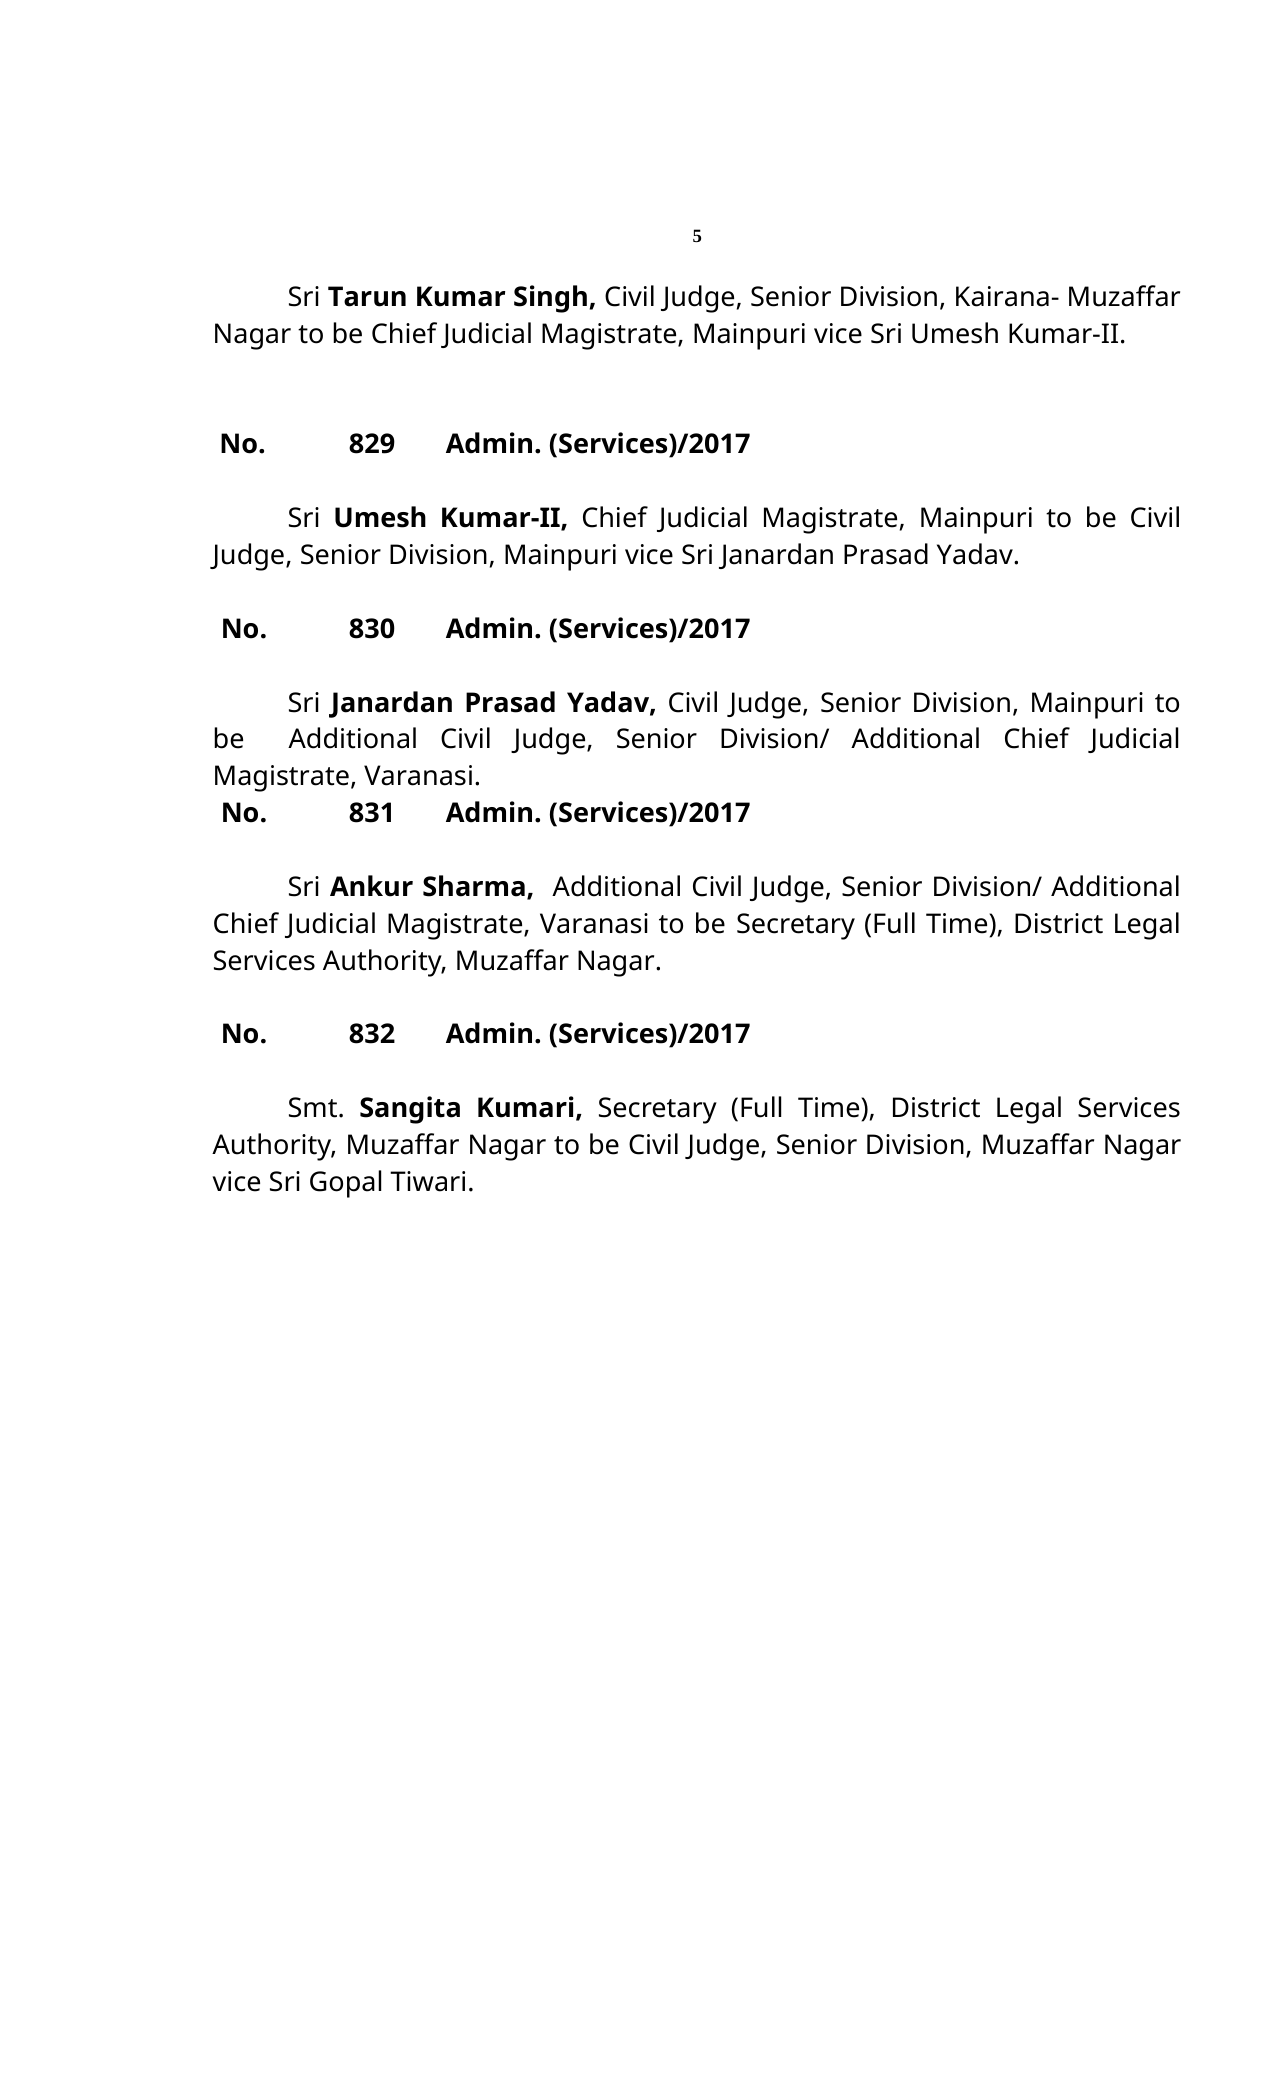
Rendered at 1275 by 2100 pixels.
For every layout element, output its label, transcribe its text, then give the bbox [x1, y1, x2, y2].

table_header No. [209, 1015, 300, 1052]
text Smt. Sangita Kumari, Secretary (Full Time), District Legal Services Authority, Muzaffar Nagar to be Civil Judge, Senior Division, Muzaffar Nagar vice Sri Gopal Tiwari. [212, 1089, 1181, 1199]
table_header [300, 794, 434, 831]
table_header Admin. (Services)/2017 [434, 425, 778, 462]
table_header [300, 425, 434, 462]
table_header [300, 1015, 434, 1052]
text Sri Ankur Sharma, Additional Civil Judge, Senior Division/ Additional Chief Judicial Magistrate, Varanasi to be Secretary (Full Time), District Legal Services Authority, Muzaffar Nagar. [212, 867, 1181, 978]
text Sri Janardan Prasad Yadav, Civil Judge, Senior Division, Mainpuri to be Additional Civil Judge, Senior Division/ Additional Chief Judicial Magistrate, Varanasi. [212, 683, 1181, 794]
table_header Admin. (Services)/2017 [434, 1015, 778, 1052]
table_header No. [209, 609, 300, 646]
table_header No. [208, 425, 300, 462]
table_header No. [209, 794, 300, 831]
table_header Admin. (Services)/2017 [434, 609, 778, 646]
table_header Admin. (Services)/2017 [434, 794, 778, 831]
text Sri Umesh Kumar-II, Chief Judicial Magistrate, Mainpuri to be Civil Judge, Senior Division, Mainpuri vice Sri Janardan Prasad Yadav. [212, 499, 1181, 572]
table_header [300, 609, 434, 646]
text Sri Tarun Kumar Singh, Civil Judge, Senior Division, Kairana- Muzaffar Nagar to be Chief Judicial Magistrate, Mainpuri vice Sri Umesh Kumar-II. [212, 277, 1181, 351]
